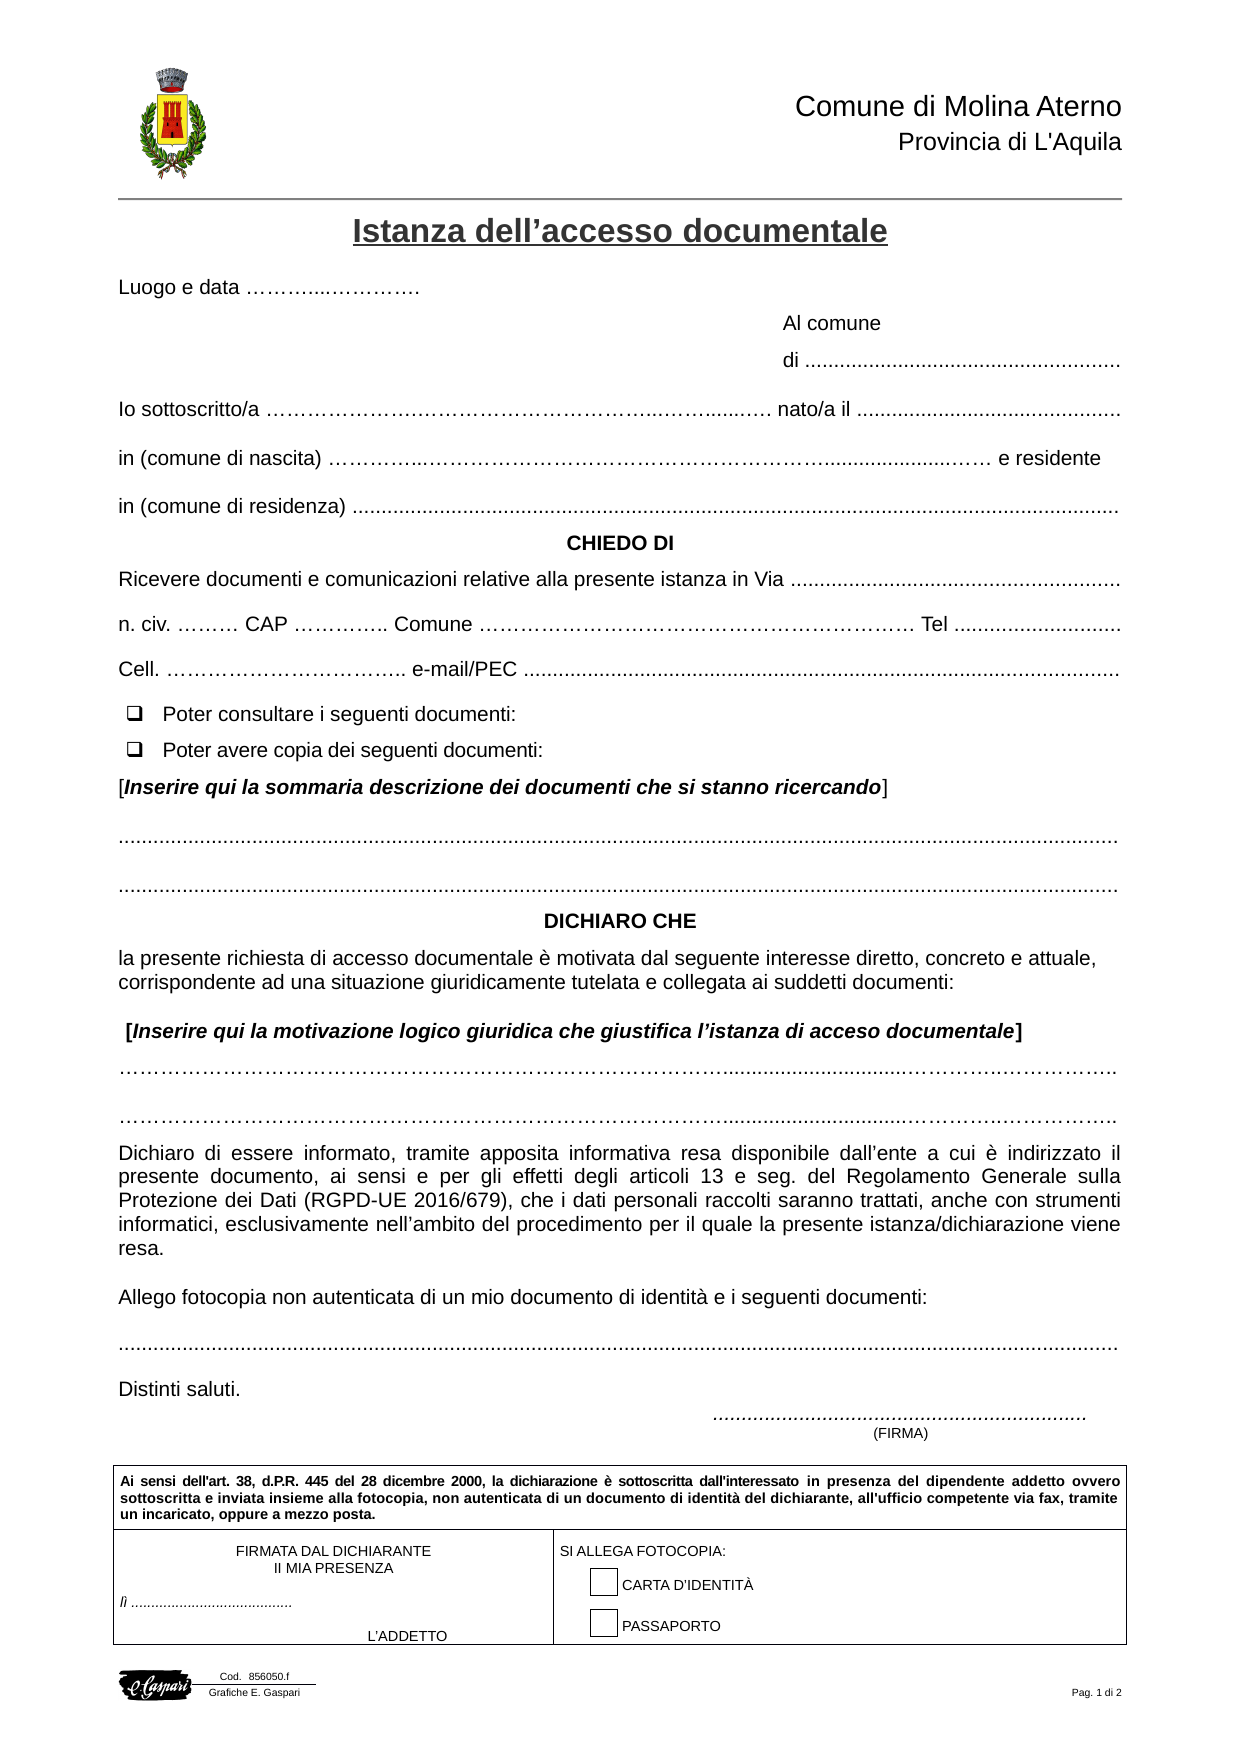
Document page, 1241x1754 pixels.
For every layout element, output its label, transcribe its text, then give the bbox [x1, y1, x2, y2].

picture [118, 1669, 192, 1701]
text in (comune di nascita) …………...…………………………………………………......................…… e residente [118, 445, 1122, 469]
text Distinti saluti. [118, 1377, 1122, 1401]
table_header Ai sensi dell'art. 38, d.P.R. 445 del 28 dicembre 2000, la dichiarazione è sottoscritta dall'interessato in presenza del dipendente addetto ovvero sottoscritta e inviata insieme alla fotocopia, non autenticata di un documento di identità del dichiarante, all'ufficio competente via fax, tramite un incaricato, oppure a mezzo posta. [114, 1466, 1126, 1529]
text n. civ. ……… CAP ………….. Comune ……………………………………………………… Tel [118, 612, 1122, 636]
text in (comune di residenza) [118, 494, 1122, 518]
text Al comune [783, 311, 1122, 335]
list Poter consultare i seguenti documenti: [125, 702, 1122, 726]
text Comune di Molina Aterno [224, 89, 1122, 122]
text [Inserire qui la sommaria descrizione dei documenti che si stanno ricercando] [118, 775, 1122, 799]
text Luogo e data ………....…………. [118, 274, 1122, 298]
text (FIRMA) [679, 1425, 1122, 1442]
picture [122, 58, 224, 189]
text ................................................................. [679, 1401, 1122, 1425]
subtitle Istanza dell’accesso documentale [118, 211, 1122, 249]
text [Inserire qui la motivazione logico giuridica che giustifica l’istanza di acceso documentale] [125, 1018, 1122, 1042]
text Io sottoscritto/a ………………….……………………………...…….......…. nato/a il [118, 396, 1122, 420]
text DICHIARO CHE [118, 909, 1122, 933]
text la presente richiesta di accesso documentale è motivata dal seguente interesse diretto, concreto e attuale, corrispondente ad una situazione giuridicamente tutelata e collegata ai suddetti documenti: [118, 946, 1122, 993]
list Poter avere copia dei seguenti documenti: [125, 738, 1122, 762]
table_cell SI ALLEGA FOTOCOPIA: CARTA D’IDENTITÀ PASSAPORTO [554, 1530, 1126, 1644]
table_cell FIRMATA DAL DICHIARANTE II MIA PRESENZA lì ........................................ L’ADDETTO [114, 1530, 553, 1644]
text Allego fotocopia non autenticata di un mio documento di identità e i seguenti documenti: [118, 1285, 1122, 1309]
text CHIEDO DI [118, 531, 1122, 555]
text Provincia di L'Aquila [224, 127, 1122, 156]
text ……………………………………………………………………………................................…………..…………….. [118, 1055, 1122, 1079]
text di [783, 347, 1122, 371]
text Cell. …………………………….. e-mail/PEC [118, 657, 1122, 681]
text ……………………………………………………………………………................................…………..…………….. [118, 1104, 1122, 1128]
text Dichiaro di essere informato, tramite apposita informativa resa disponibile dall’ente a cui è indirizzato il presente documento, ai sensi e per gli effetti degli articoli 13 e seg. del Regolamento Generale sulla Protezione dei Dati (RGPD-UE 2016/679), che i dati personali raccolti saranno trattati, anche con strumenti informatici, esclusivamente nell’ambito del procedimento per il quale la presente istanza/dichiarazione viene resa. [118, 1140, 1122, 1260]
text Ricevere documenti e comunicazioni relative alla presente istanza in Via [118, 567, 1122, 591]
